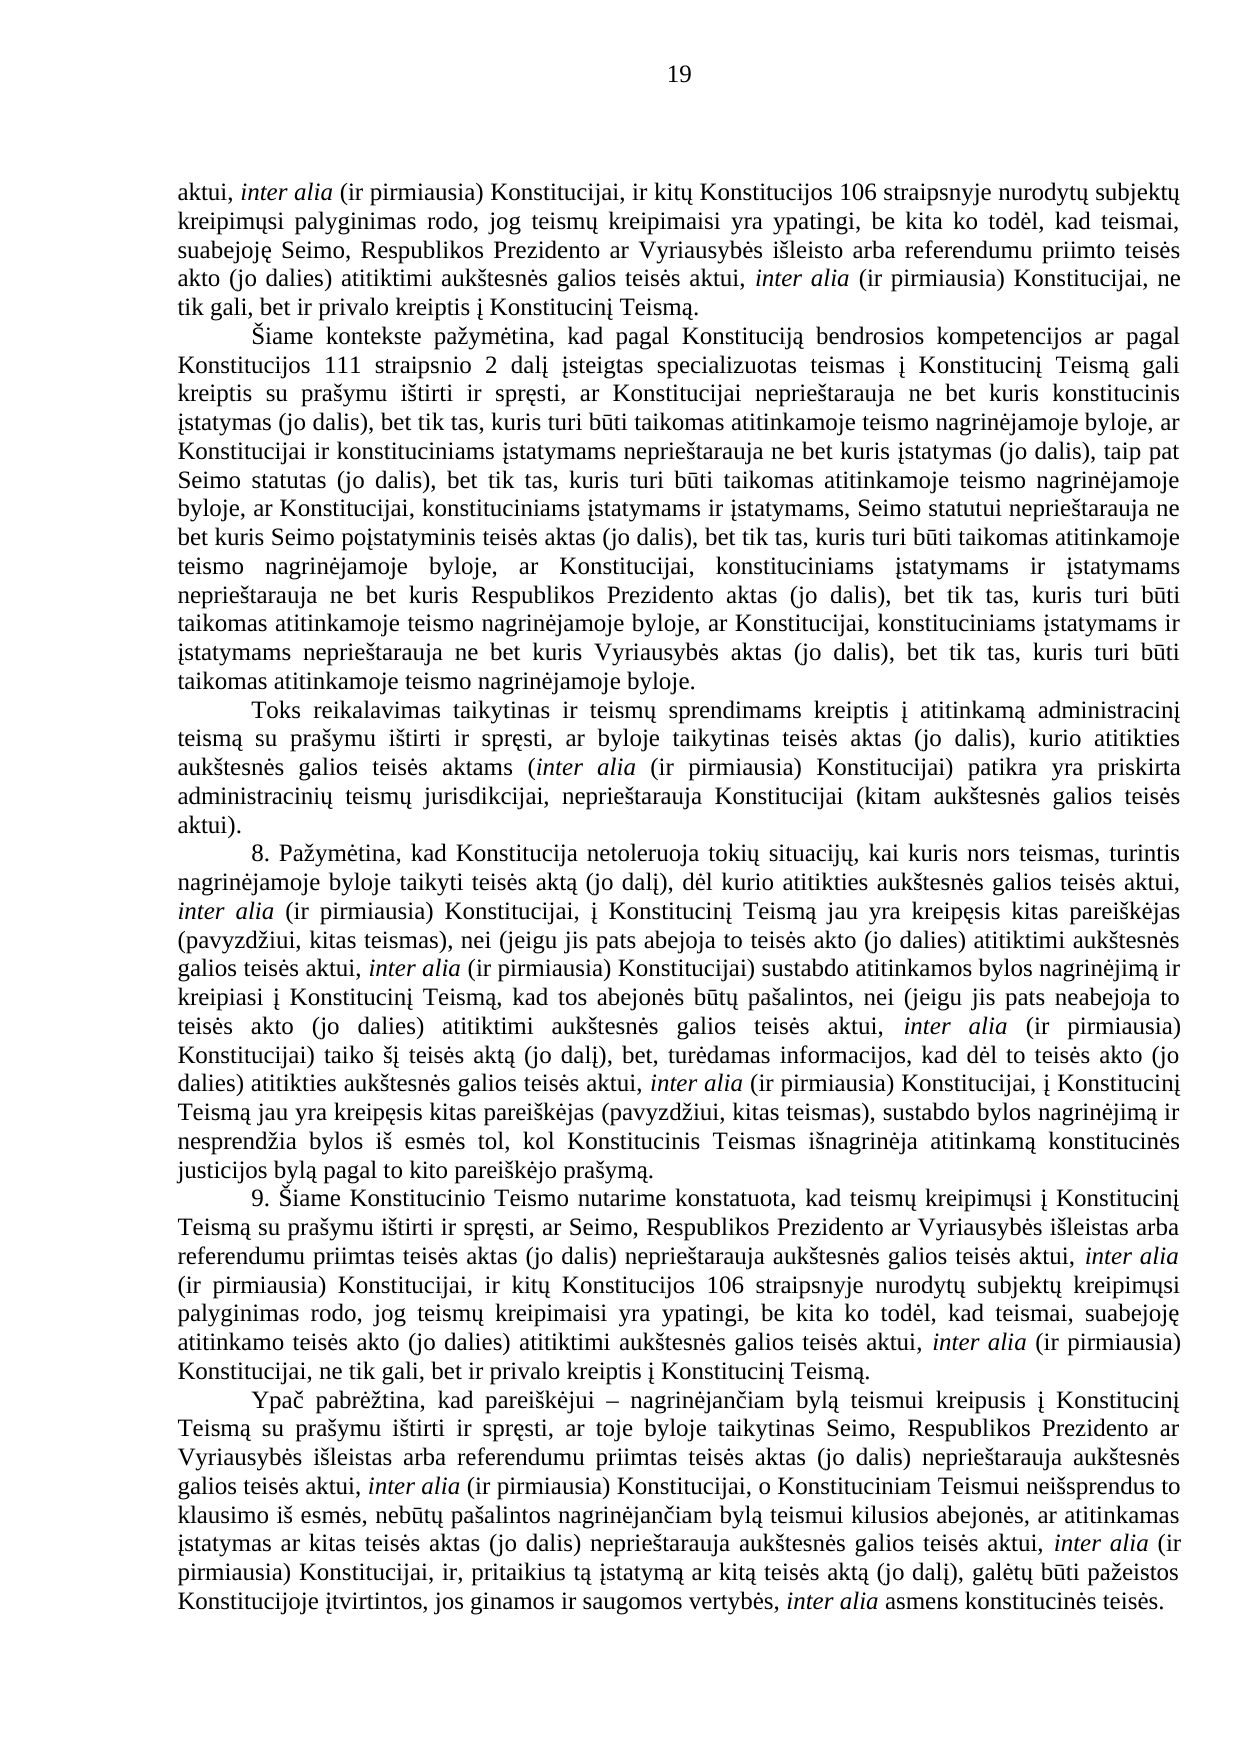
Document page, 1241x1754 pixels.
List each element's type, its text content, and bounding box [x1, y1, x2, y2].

text 9. Šiame Konstitucinio Teismo nutarime konstatuota, kad teismų kreipimųsi į Konstitucinį Teismą su prašymu ištirti ir spręsti, ar Seimo, Respublikos Prezidento ar Vyriausybės išleistas arba referendumu priimtas teisės aktas (jo dalis) neprieštarauja aukštesnės galios teisės aktui, inter alia (ir pirmiausia) Konstitucijai, ir kitų Konstitucijos 106 straipsnyje nurodytų subjektų kreipimųsi palyginimas rodo, jog teismų kreipimaisi yra ypatingi, be kita ko todėl, kad teismai, suabejoję atitinkamo teisės akto (jo dalies) atitiktimi aukštesnės galios teisės aktui, inter alia (ir pirmiausia) Konstitucijai, ne tik gali, bet ir privalo kreiptis į Konstitucinį Teismą. [177, 1183, 1181, 1385]
text Ypač pabrėžtina, kad pareiškėjui – nagrinėjančiam bylą teismui kreipusis į Konstitucinį Teismą su prašymu ištirti ir spręsti, ar toje byloje taikytinas Seimo, Respublikos Prezidento ar Vyriausybės išleistas arba referendumu priimtas teisės aktas (jo dalis) neprieštarauja aukštesnės galios teisės aktui, inter alia (ir pirmiausia) Konstitucijai, o Konstituciniam Teismui neišsprendus to klausimo iš esmės, nebūtų pašalintos nagrinėjančiam bylą teismui kilusios abejonės, ar atitinkamas įstatymas ar kitas teisės aktas (jo dalis) neprieštarauja aukštesnės galios teisės aktui, inter alia (ir pirmiausia) Konstitucijai, ir, pritaikius tą įstatymą ar kitą teisės aktą (jo dalį), galėtų būti pažeistos Konstitucijoje įtvirtintos, jos ginamos ir saugomos vertybės, inter alia asmens konstitucinės teisės. [177, 1385, 1181, 1615]
text Toks reikalavimas taikytinas ir teismų sprendimams kreiptis į atitinkamą administracinį teismą su prašymu ištirti ir spręsti, ar byloje taikytinas teisės aktas (jo dalis), kurio atitikties aukštesnės galios teisės aktams (inter alia (ir pirmiausia) Konstitucijai) patikra yra priskirta administracinių teismų jurisdikcijai, neprieštarauja Konstitucijai (kitam aukštesnės galios teisės aktui). [177, 695, 1181, 838]
text aktui, inter alia (ir pirmiausia) Konstitucijai, ir kitų Konstitucijos 106 straipsnyje nurodytų subjektų kreipimųsi palyginimas rodo, jog teismų kreipimaisi yra ypatingi, be kita ko todėl, kad teismai, suabejoję Seimo, Respublikos Prezidento ar Vyriausybės išleisto arba referendumu priimto teisės akto (jo dalies) atitiktimi aukštesnės galios teisės aktui, inter alia (ir pirmiausia) Konstitucijai, ne tik gali, bet ir privalo kreiptis į Konstitucinį Teismą. [177, 177, 1181, 321]
text Šiame kontekste pažymėtina, kad pagal Konstituciją bendrosios kompetencijos ar pagal Konstitucijos 111 straipsnio 2 dalį įsteigtas specializuotas teismas į Konstitucinį Teismą gali kreiptis su prašymu ištirti ir spręsti, ar Konstitucijai neprieštarauja ne bet kuris konstitucinis įstatymas (jo dalis), bet tik tas, kuris turi būti taikomas atitinkamoje teismo nagrinėjamoje byloje, ar Konstitucijai ir konstituciniams įstatymams neprieštarauja ne bet kuris įstatymas (jo dalis), taip pat Seimo statutas (jo dalis), bet tik tas, kuris turi būti taikomas atitinkamoje teismo nagrinėjamoje byloje, ar Konstitucijai, konstituciniams įstatymams ir įstatymams, Seimo statutui neprieštarauja ne bet kuris Seimo poįstatyminis teisės aktas (jo dalis), bet tik tas, kuris turi būti taikomas atitinkamoje teismo nagrinėjamoje byloje, ar Konstitucijai, konstituciniams įstatymams ir įstatymams neprieštarauja ne bet kuris Respublikos Prezidento aktas (jo dalis), bet tik tas, kuris turi būti taikomas atitinkamoje teismo nagrinėjamoje byloje, ar Konstitucijai, konstituciniams įstatymams ir įstatymams neprieštarauja ne bet kuris Vyriausybės aktas (jo dalis), bet tik tas, kuris turi būti taikomas atitinkamoje teismo nagrinėjamoje byloje. [177, 321, 1181, 695]
text 8. Pažymėtina, kad Konstitucija netoleruoja tokių situacijų, kai kuris nors teismas, turintis nagrinėjamoje byloje taikyti teisės aktą (jo dalį), dėl kurio atitikties aukštesnės galios teisės aktui, inter alia (ir pirmiausia) Konstitucijai, į Konstitucinį Teismą jau yra kreipęsis kitas pareiškėjas (pavyzdžiui, kitas teismas), nei (jeigu jis pats abejoja to teisės akto (jo dalies) atitiktimi aukštesnės galios teisės aktui, inter alia (ir pirmiausia) Konstitucijai) sustabdo atitinkamos bylos nagrinėjimą ir kreipiasi į Konstitucinį Teismą, kad tos abejonės būtų pašalintos, nei (jeigu jis pats neabejoja to teisės akto (jo dalies) atitiktimi aukštesnės galios teisės aktui, inter alia (ir pirmiausia) Konstitucijai) taiko šį teisės aktą (jo dalį), bet, turėdamas informacijos, kad dėl to teisės akto (jo dalies) atitikties aukštesnės galios teisės aktui, inter alia (ir pirmiausia) Konstitucijai, į Konstitucinį Teismą jau yra kreipęsis kitas pareiškėjas (pavyzdžiui, kitas teismas), sustabdo bylos nagrinėjimą ir nesprendžia bylos iš esmės tol, kol Konstitucinis Teismas išnagrinėja atitinkamą konstitucinės justicijos bylą pagal to kito pareiškėjo prašymą. [177, 838, 1181, 1183]
